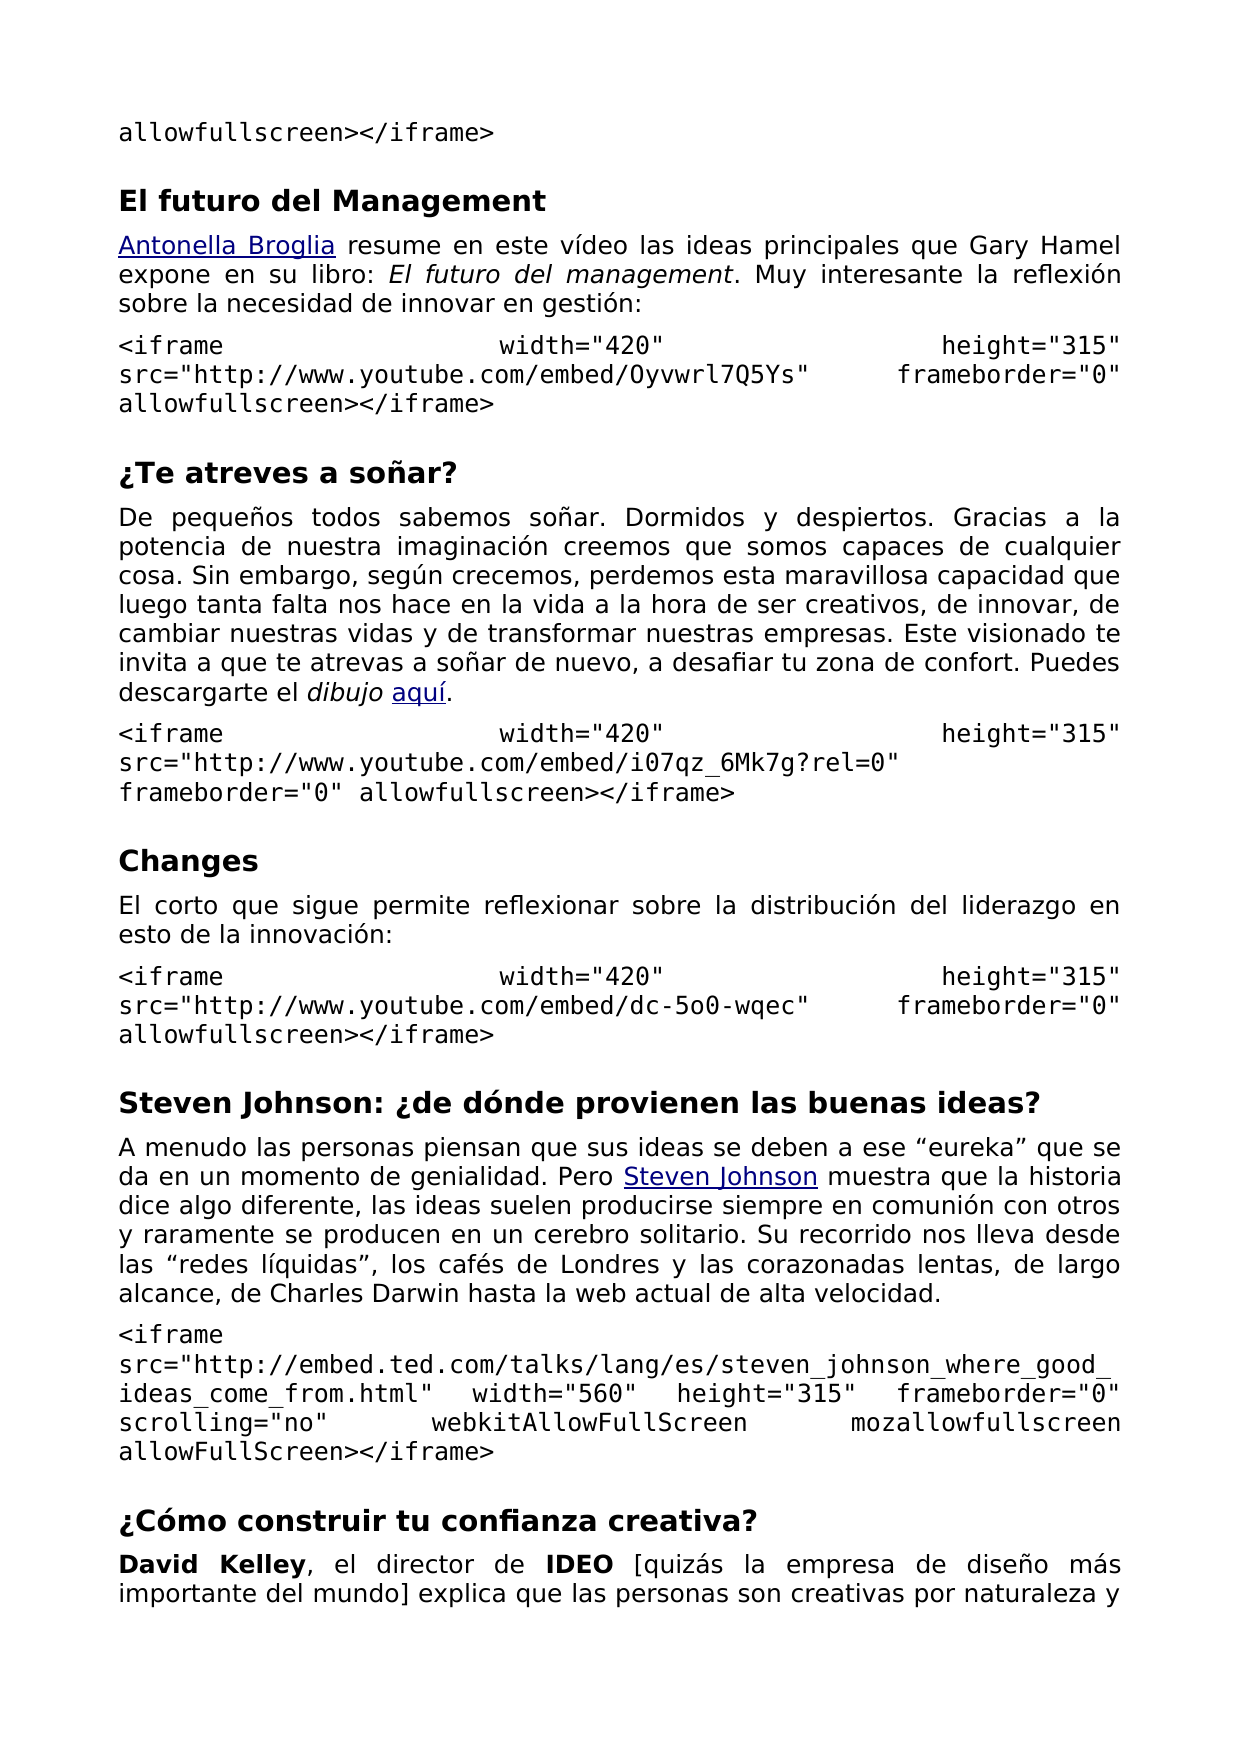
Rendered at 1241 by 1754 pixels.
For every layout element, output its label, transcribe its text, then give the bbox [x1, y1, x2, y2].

text El corto que sigue permite reflexionar sobre la distribución del liderazgo en esto de la innovación: [118, 891, 1122, 949]
text A menudo las personas piensan que sus ideas se deben a ese “eureka” que se da en un momento de genialidad. Pero Steven Johnson muestra que la historia dice algo diferente, las ideas suelen producirse siempre en comunión con otros y raramente se producen en un cerebro solitario. Su recorrido nos lleva desde las “redes líquidas”, los cafés de Londres y las corazonadas lentas, de largo alcance, de Charles Darwin hasta la web actual de alta velocidad. [118, 1133, 1122, 1308]
text <iframe width="420" height="315" src="http://www.youtube.com/embed/Oyvwrl7Q5Ys" frameborder="0" allowfullscreen></iframe> [118, 331, 1122, 419]
text De pequeños todos sabemos soñar. Dormidos y despiertos. Gracias a la potencia de nuestra imaginación creemos que somos capaces de cualquier cosa. Sin embargo, según crecemos, perdemos esta maravillosa capacidad que luego tanta falta nos hace en la vida a la hora de ser creativos, de innovar, de cambiar nuestras vidas y de transformar nuestras empresas. Este visionado te invita a que te atrevas a soñar de nuevo, a desafiar tu zona de confort. Puedes descargarte el dibujo aquí. [118, 503, 1122, 707]
text David Kelley, el director de IDEO [quizás la empresa de diseño más importante del mundo] explica que las personas son creativas por naturaleza y [118, 1550, 1122, 1609]
text allowfullscreen></iframe> [118, 118, 1122, 147]
subtitle Changes [118, 844, 1122, 878]
subtitle ¿Cómo construir tu confianza creativa? [118, 1504, 1122, 1538]
subtitle Steven Johnson: ¿de dónde provienen las buenas ideas? [118, 1087, 1122, 1121]
text <iframe width="420" height="315" src="http://www.youtube.com/embed/dc-5o0-wqec" frameborder="0" allowfullscreen></iframe> [118, 962, 1122, 1049]
subtitle El futuro del Management [118, 185, 1122, 219]
text <iframe width="420" height="315" src="http://www.youtube.com/embed/i07qz_6Mk7g?rel=0" frameborder="0" allowfullscreen></iframe> [118, 719, 1122, 807]
subtitle ¿Te atreves a soñar? [118, 456, 1122, 490]
text Antonella Broglia resume en este vídeo las ideas principales que Gary Hamel expone en su libro: El futuro del management. Muy interesante la reflexión sobre la necesidad de innovar en gestión: [118, 231, 1122, 319]
text <iframe src="http://embed.ted.com/talks/lang/es/steven_johnson_where_good_ideas_come_from.html" width="560" height="315" frameborder="0" scrolling="no" webkitAllowFullScreen mozallowfullscreen allowFullScreen></iframe> [118, 1321, 1122, 1466]
